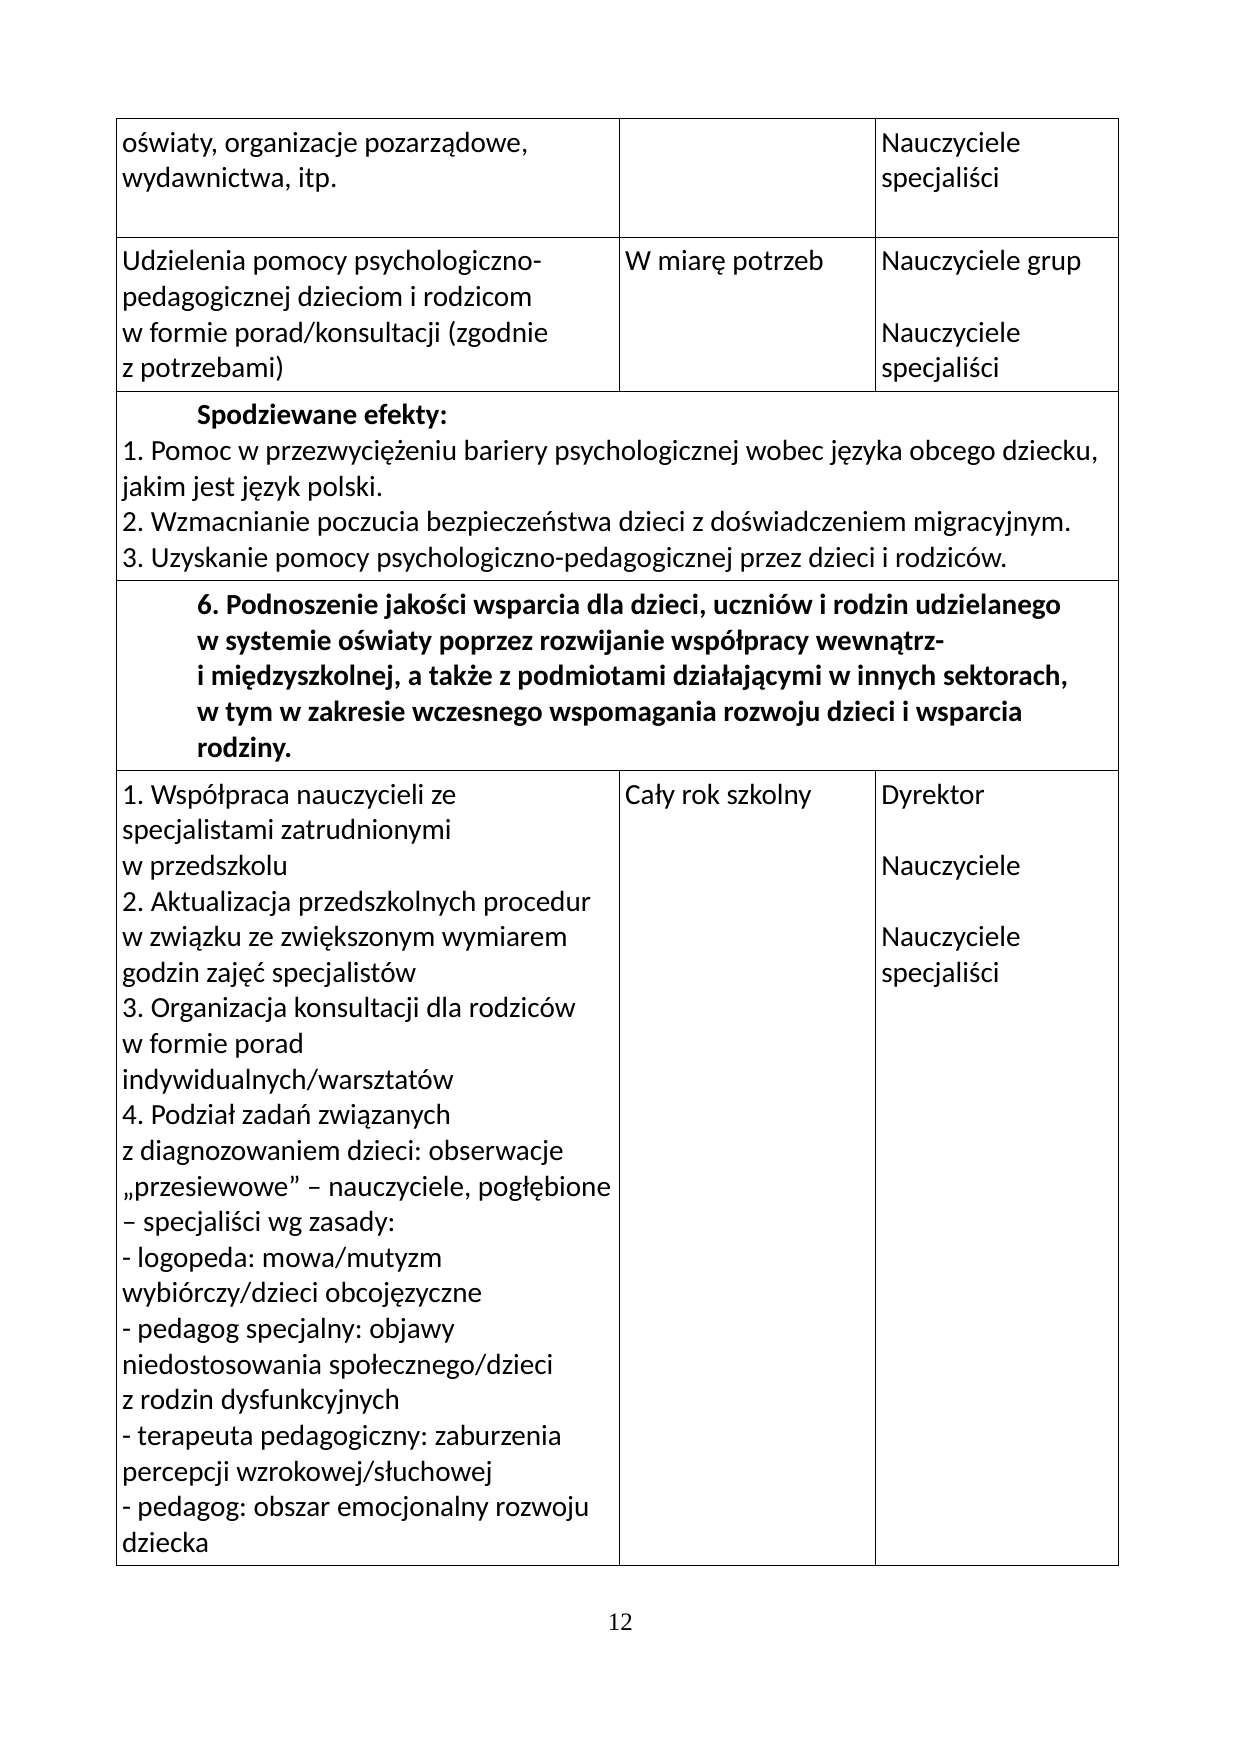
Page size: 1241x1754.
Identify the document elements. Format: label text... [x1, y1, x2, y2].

table_cell 1. Współpraca nauczycieli ze specjalistami zatrudnionymi w przedszkolu 2. Aktualizacja przedszkolnych procedur w związku ze zwiększonym wymiarem godzin zajęć specjalistów 3. Organizacja konsultacji dla rodziców w formie porad indywidualnych/warsztatów 4. Podział zadań związanych z diagnozowaniem dzieci: obserwacje „przesiewowe” – nauczyciele, pogłębione – specjaliści wg zasady: - logopeda: mowa/mutyzm wybiórczy/dzieci obcojęzyczne - pedagog specjalny: objawy niedostosowania społecznego/dzieci z rodzin dysfunkcyjnych - terapeuta pedagogiczny: zaburzenia percepcji wzrokowej/słuchowej - pedagog: obszar emocjonalny rozwoju dziecka [117, 771, 619, 1565]
table_cell [620, 119, 875, 237]
table_cell Nauczyciele grup Nauczyciele specjaliści [876, 238, 1118, 391]
table_cell oświaty, organizacje pozarządowe, wydawnictwa, itp. [117, 119, 619, 237]
table_cell Dyrektor Nauczyciele Nauczyciele specjaliści [876, 771, 1118, 1565]
table_cell Udzielenia pomocy psychologiczno-pedagogicznej dzieciom i rodzicom w formie porad/konsultacji (zgodnie z potrzebami) [117, 238, 619, 391]
table_cell W miarę potrzeb [620, 238, 875, 391]
table_cell Cały rok szkolny [620, 771, 875, 1565]
table_cell Nauczyciele specjaliści [876, 119, 1118, 237]
table_cell Spodziewane efekty: 1. Pomoc w przezwyciężeniu bariery psychologicznej wobec języka obcego dziecku, jakim jest język polski. 2. Wzmacnianie poczucia bezpieczeństwa dzieci z doświadczeniem migracyjnym. 3. Uzyskanie pomocy psychologiczno-pedagogicznej przez dzieci i rodziców. [117, 392, 1118, 580]
table_cell 6. Podnoszenie jakości wsparcia dla dzieci, uczniów i rodzin udzielanego w systemie oświaty poprzez rozwijanie współpracy wewnątrz- i międzyszkolnej, a także z podmiotami działającymi w innych sektorach, w tym w zakresie wczesnego wspomagania rozwoju dzieci i wsparcia rodziny. [117, 581, 1118, 770]
